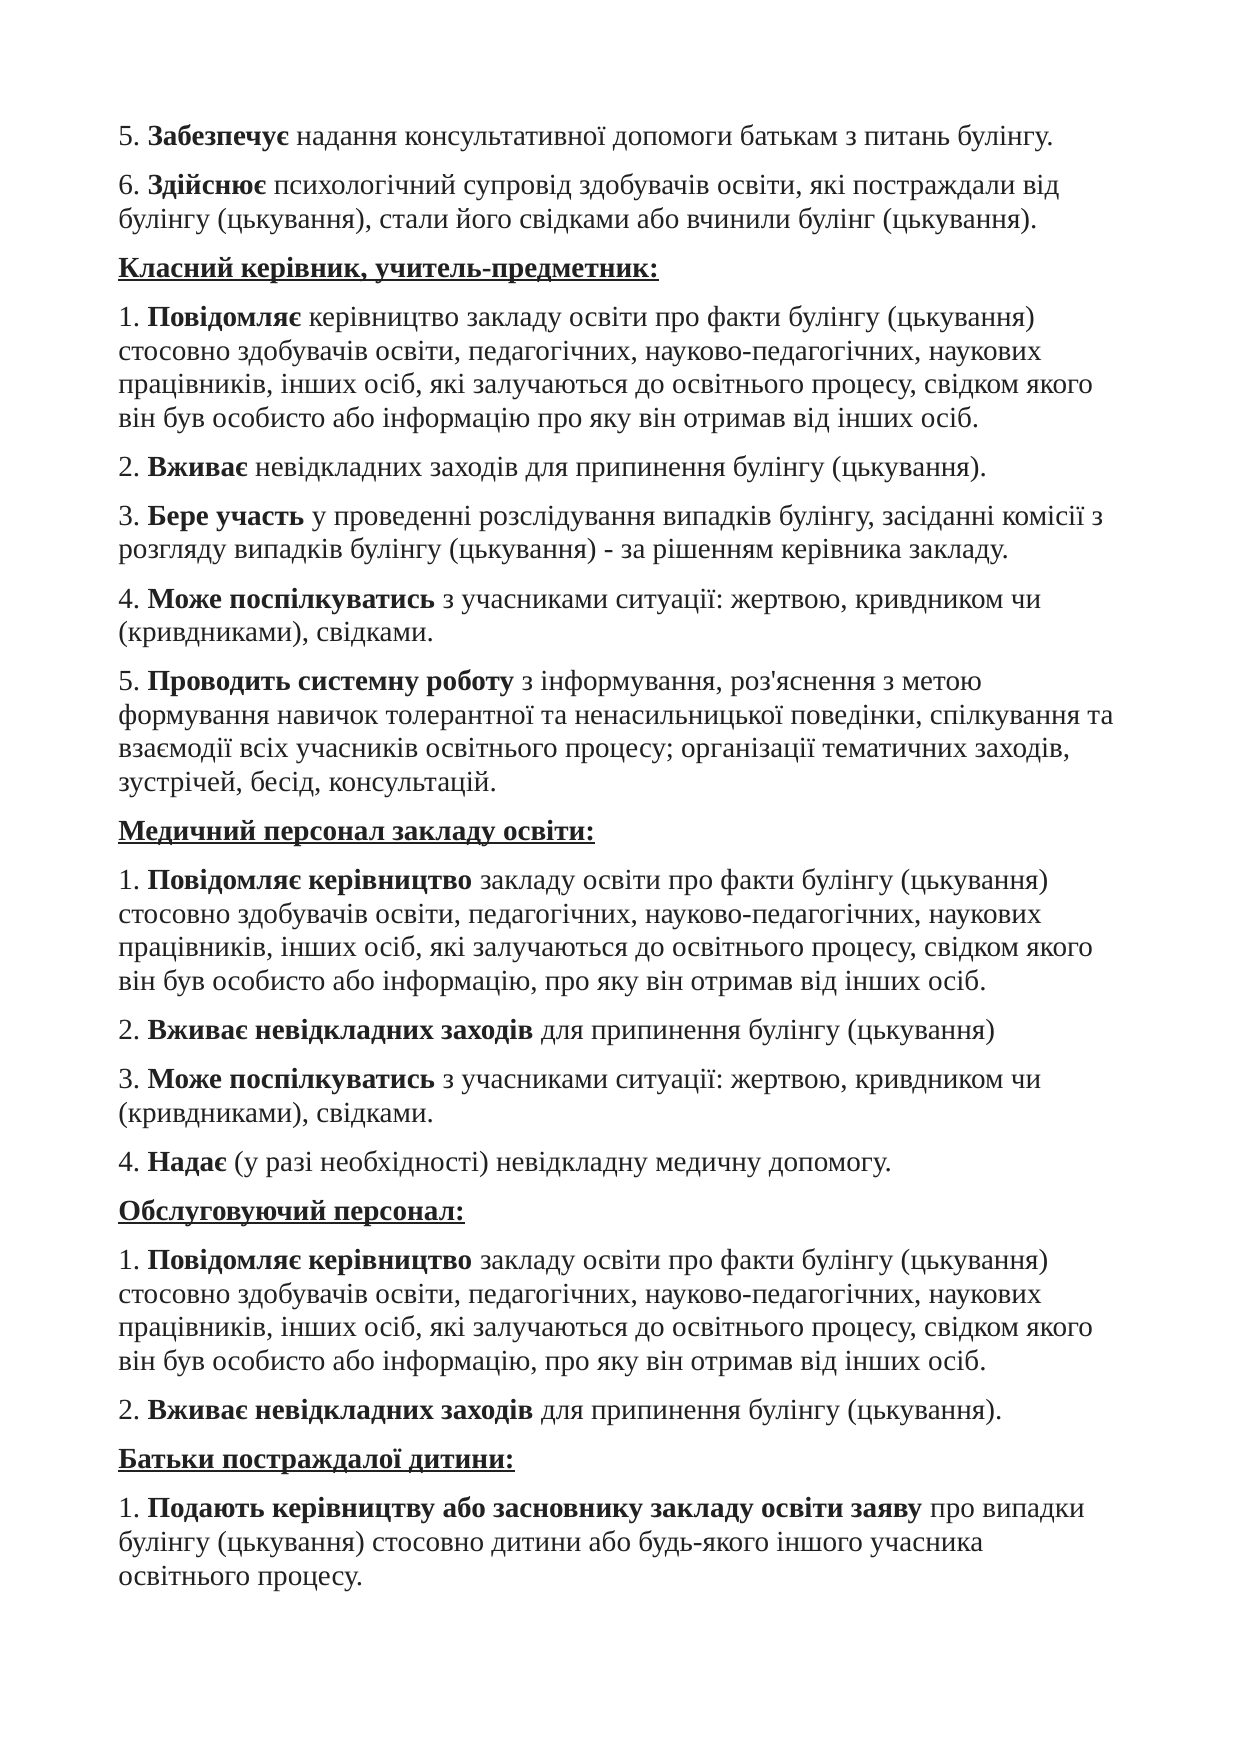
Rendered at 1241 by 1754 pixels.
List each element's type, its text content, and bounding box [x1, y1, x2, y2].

text 6. Здійснює психологічний супровід здобувачів освіти, які постраждали від булінгу (цькування), стали його свідками або вчинили булінг (цькування). [118, 167, 1122, 234]
text Класний керівник, учитель-предметник: [118, 250, 1122, 283]
text 3. Бере участь у проведенні розслідування випадків булінгу, засіданні комісії з розгляду випадків булінгу (цькування) - за рішенням керівника закладу. [118, 498, 1122, 565]
text 1. Повідомляє керівництво закладу освіти про факти булінгу (цькування) стосовно здобувачів освіти, педагогічних, науково-педагогічних, наукових працівників, інших осіб, які залучаються до освітнього процесу, свідком якого він був особисто або інформацію, про яку він отримав від інших осіб. [118, 862, 1122, 997]
text 4. Може поспілкуватись з учасниками ситуації: жертвою, кривдником чи (кривдниками), свідками. [118, 581, 1122, 648]
text 1. Повідомляє керівництво закладу освіти про факти булінгу (цькування) стосовно здобувачів освіти, педагогічних, науково-педагогічних, наукових працівників, інших осіб, які залучаються до освітнього процесу, свідком якого він був особисто або інформацію про яку він отримав від інших осіб. [118, 299, 1122, 433]
text 5. Проводить системну роботу з інформування, роз'яснення з метою формування навичок толерантної та ненасильницької поведінки, спілкування та взаємодії всіх учасників освітнього процесу; організації тематичних заходів, зустрічей, бесід, консультацій. [118, 663, 1122, 798]
text 2. Вживає невідкладних заходів для припинення булінгу (цькування). [118, 449, 1122, 482]
text 1. Повідомляє керівництво закладу освіти про факти булінгу (цькування) стосовно здобувачів освіти, педагогічних, науково-педагогічних, наукових працівників, інших осіб, які залучаються до освітнього процесу, свідком якого він був особисто або інформацію, про яку він отримав від інших осіб. [118, 1242, 1122, 1377]
text Батьки постраждалої дитини: [118, 1441, 1122, 1475]
text 3. Може поспілкуватись з учасниками ситуації: жертвою, кривдником чи (кривдниками), свідками. [118, 1061, 1122, 1128]
text 5. Забезпечує надання консультативної допомоги батькам з питань булінгу. [118, 118, 1122, 152]
text Обслуговуючий персонал: [118, 1193, 1122, 1227]
text Медичний персонал закладу освіти: [118, 813, 1122, 847]
text 1. Подають керівництву або засновнику закладу освіти заяву про випадки булінгу (цькування) стосовно дитини або будь-якого іншого учасника освітнього процесу. [118, 1491, 1122, 1591]
text 2. Вживає невідкладних заходів для припинення булінгу (цькування). [118, 1392, 1122, 1426]
text 2. Вживає невідкладних заходів для припинення булінгу (цькування) [118, 1012, 1122, 1046]
text 4. Надає (у разі необхідності) невідкладну медичну допомогу. [118, 1144, 1122, 1178]
